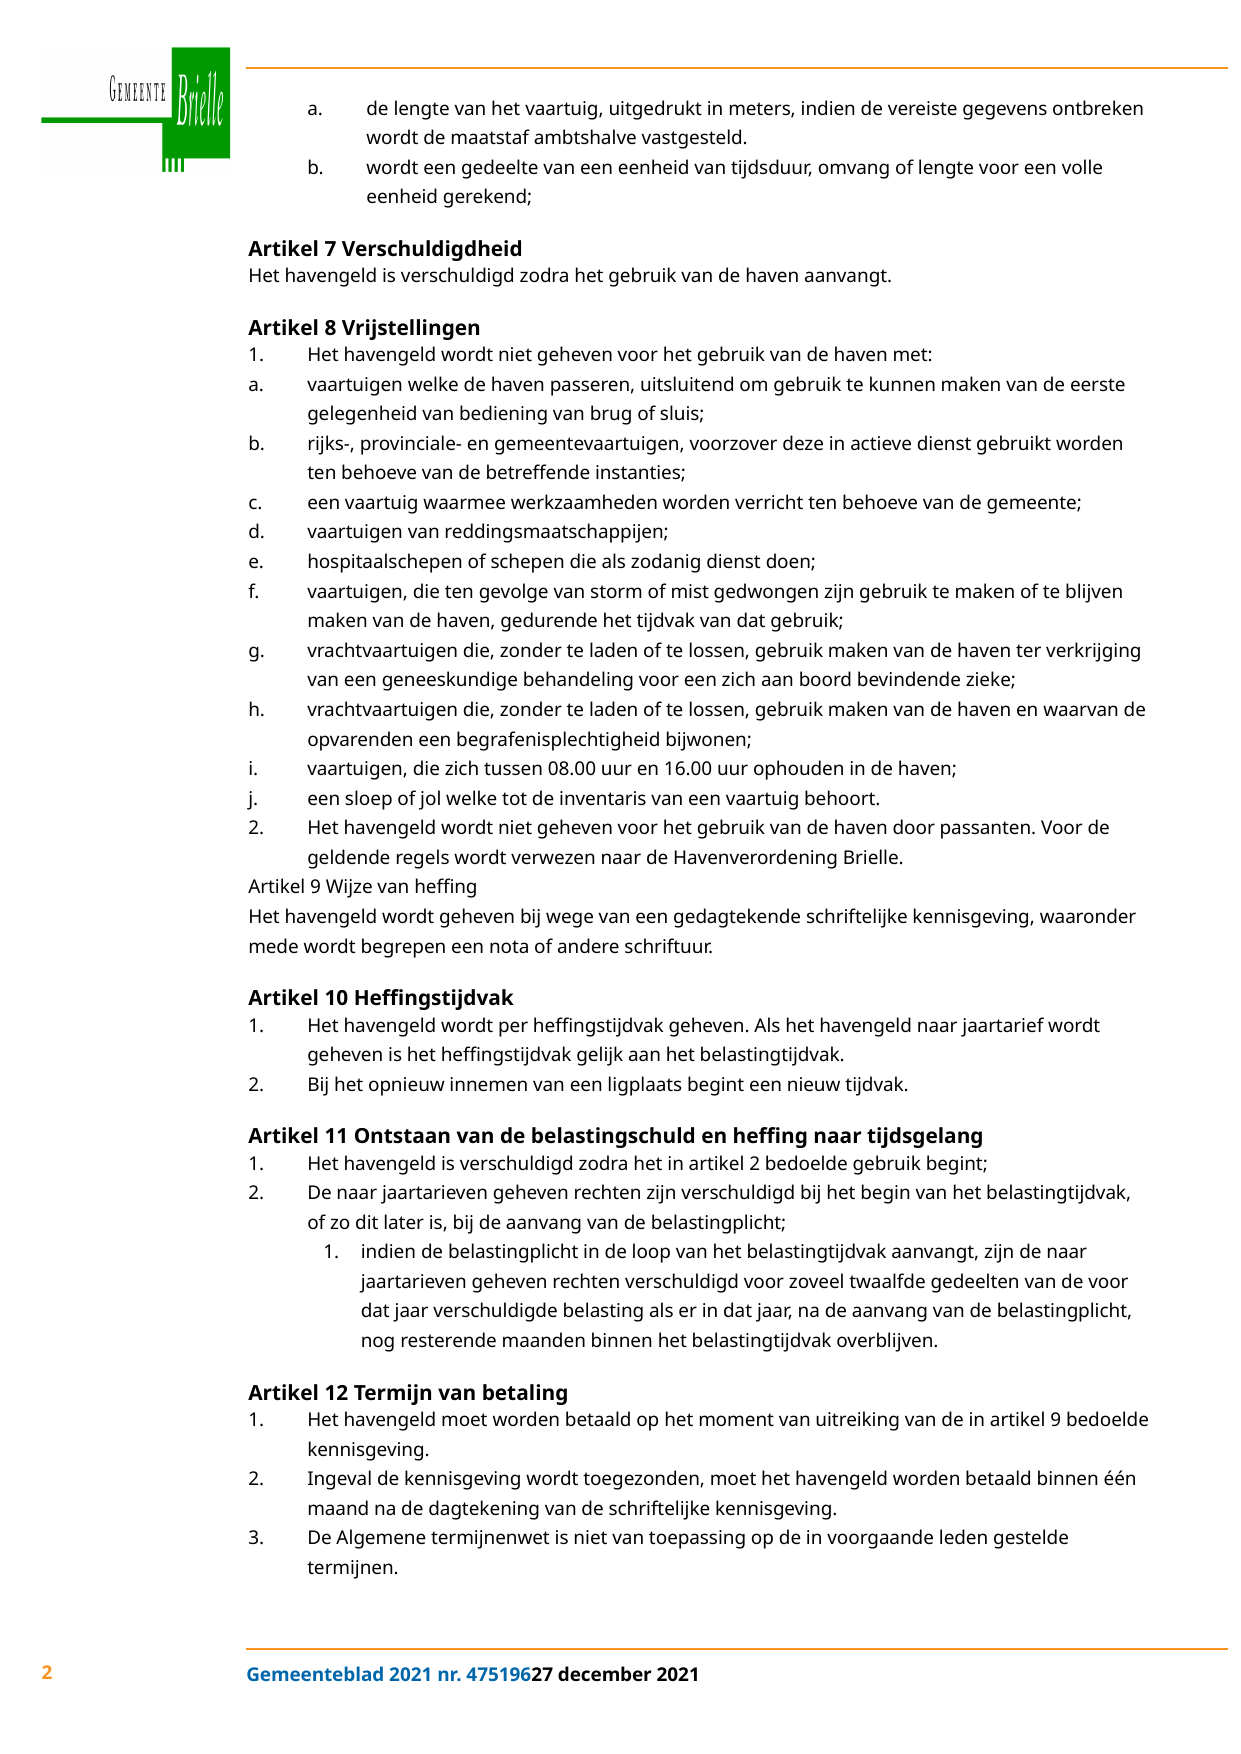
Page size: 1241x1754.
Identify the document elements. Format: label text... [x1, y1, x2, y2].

picture [41, 47, 231, 172]
list indien de belastingplicht in de loop van het belastingtijdvak aanvangt, zijn de naar jaartarieven geheven rechten verschuldigd voor zoveel twaalfde gedeelten van de voor dat jaar verschuldigde belasting als er in dat jaar, na de aanvang van de belastingplicht, nog resterende maanden binnen het belastingtijdvak overblijven. [323, 1238, 1152, 1353]
list De Algemene termijnenwet is niet van toepassing op de in voorgaande leden gestelde termijnen. [248, 1524, 1152, 1580]
text Artikel 11 Ontstaan van de belastingschuld en heffing naar tijdsgelang [248, 1121, 1152, 1150]
list een vaartuig waarmee werkzaamheden worden verricht ten behoeve van de gemeente; [248, 489, 1152, 515]
text Het havengeld is verschuldigd zodra het gebruik van de haven aanvangt. [248, 262, 1152, 288]
list Bij het opnieuw innemen van een ligplaats begint een nieuw tijdvak. [248, 1071, 1152, 1097]
list vrachtvaartuigen die, zonder te laden of te lossen, gebruik maken van de haven ter verkrijging van een geneeskundige behandeling voor een zich aan boord bevindende zieke; [248, 637, 1152, 692]
list Het havengeld wordt per heffingstijdvak geheven. Als het havengeld naar jaartarief wordt geheven is het heffingstijdvak gelijk aan het belastingtijdvak. [248, 1012, 1152, 1067]
list Het havengeld is verschuldigd zodra het in artikel 2 bedoelde gebruik begint; [248, 1150, 1152, 1176]
list rijks-, provinciale- en gemeentevaartuigen, voorzover deze in actieve dienst gebruikt worden ten behoeve van de betreffende instanties; [248, 430, 1152, 485]
text Artikel 7 Verschuldigdheid [248, 234, 1152, 262]
list de lengte van het vaartuig, uitgedrukt in meters, indien de vereiste gegevens ontbreken wordt de maatstaf ambtshalve vastgesteld. [307, 95, 1152, 150]
text Artikel 12 Termijn van betaling [248, 1378, 1152, 1406]
list Het havengeld wordt niet geheven voor het gebruik van de haven door passanten. Voor de geldende regels wordt verwezen naar de Havenverordening Brielle. [248, 814, 1152, 870]
text Het havengeld wordt geheven bij wege van een gedagtekende schriftelijke kennisgeving, waaronder mede wordt begrepen een nota of andere schriftuur. [248, 903, 1152, 959]
list vrachtvaartuigen die, zonder te laden of te lossen, gebruik maken van de haven en waarvan de opvarenden een begrafenisplechtigheid bijwonen; [248, 696, 1152, 752]
list hospitaalschepen of schepen die als zodanig dienst doen; [248, 548, 1152, 574]
list vaartuigen, die ten gevolge van storm of mist gedwongen zijn gebruik te maken of te blijven maken van de haven, gedurende het tijdvak van dat gebruik; [248, 578, 1152, 633]
list Ingeval de kennisgeving wordt toegezonden, moet het havengeld worden betaald binnen één maand na de dagtekening van de schriftelijke kennisgeving. [248, 1465, 1152, 1521]
list vaartuigen van reddingsmaatschappijen; [248, 519, 1152, 544]
list Het havengeld moet worden betaald op het moment van uitreiking van de in artikel 9 bedoelde kennisgeving. [248, 1406, 1152, 1461]
list wordt een gedeelte van een eenheid van tijdsduur, omvang of lengte voor een volle eenheid gerekend; [307, 154, 1152, 209]
list Het havengeld wordt niet geheven voor het gebruik van de haven met: [248, 341, 1152, 367]
list vaartuigen, die zich tussen 08.00 uur en 16.00 uur ophouden in de haven; [248, 755, 1152, 781]
text Artikel 9 Wijze van heffing [248, 874, 1152, 899]
text Artikel 8 Vrijstellingen [248, 313, 1152, 341]
list vaartuigen welke de haven passeren, uitsluitend om gebruik te kunnen maken van de eerste gelegenheid van bediening van brug of sluis; [248, 371, 1152, 426]
list een sloep of jol welke tot de inventaris van een vaartuig behoort. [248, 785, 1152, 811]
text Artikel 10 Heffingstijdvak [248, 983, 1152, 1012]
list De naar jaartarieven geheven rechten zijn verschuldigd bij het begin van het belastingtijdvak, of zo dit later is, bij de aanvang van de belastingplicht; [248, 1179, 1152, 1235]
